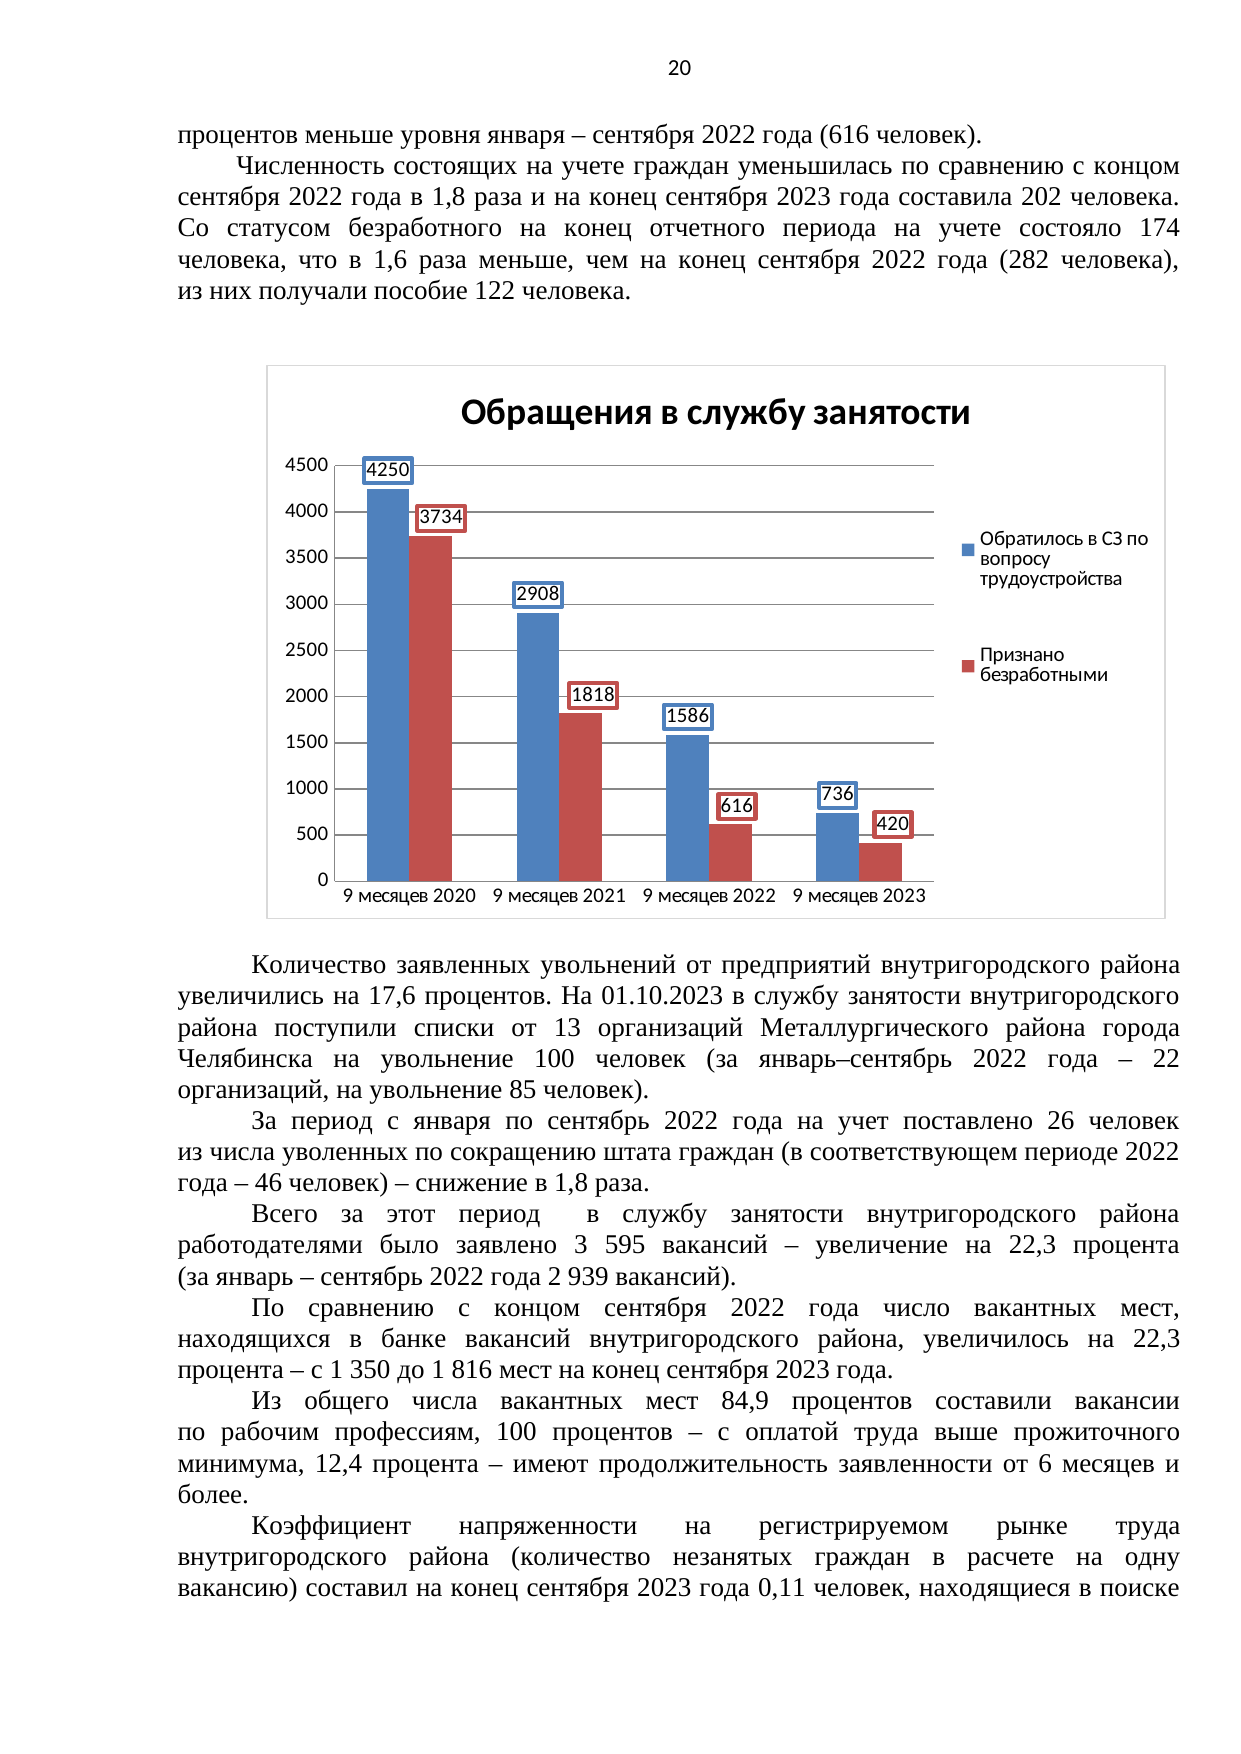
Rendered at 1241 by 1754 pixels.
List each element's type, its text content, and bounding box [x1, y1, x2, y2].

text Коэффициент напряженности на регистрируемом рынке труда внутригородского района (количество незанятых граждан в расчете на одну вакансию) составил на конец сентября 2023 года 0,11 человек, находящиеся в поиске [177, 1509, 1181, 1602]
text За период с января по сентябрь 2022 года на учет поставлено 26 человек из числа уволенных по сокращению штата граждан (в соответствующем периоде 2022 года – 46 человек) – снижение в 1,8 раза. [177, 1104, 1181, 1197]
text Из общего числа вакантных мест 84,9 процентов составили вакансии по рабочим профессиям, 100 процентов – с оплатой труда выше прожиточного минимума, 12,4 процента – имеют продолжительность заявленности от 6 месяцев и более. [177, 1384, 1181, 1509]
subtitle процентов меньше уровня января – сентября 2022 года (616 человек). [177, 118, 1181, 149]
text Количество заявленных увольнений от предприятий внутригородского района увеличились на 17,6 процентов. На 01.10.2023 в службу занятости внутригородского района поступили списки от 13 организаций Металлургического района города Челябинска на увольнение 100 человек (за январь–сентябрь 2022 года – 22 организаций, на увольнение 85 человек). [177, 948, 1181, 1104]
text По сравнению с концом сентября 2022 года число вакантных мест, находящихся в банке вакансий внутригородского района, увеличилось на 22,3 процента – с 1 350 до 1 816 мест на конец сентября 2023 года. [177, 1291, 1181, 1384]
text Всего за этот период в службу занятости внутригородского района работодателями было заявлено 3 595 вакансий – увеличение на 22,3 процента (за январь – сентябрь 2022 года 2 939 вакансий). [177, 1197, 1181, 1291]
text Численность состоящих на учете граждан уменьшилась по сравнению с концом сентября 2022 года в 1,8 раза и на конец сентября 2023 года составила 202 человека. Со статусом безработного на конец отчетного периода на учете состояло 174 человека, что в 1,6 раза меньше, чем на конец сентября 2022 года (282 человека), из них получали пособие 122 человека. [177, 149, 1181, 305]
